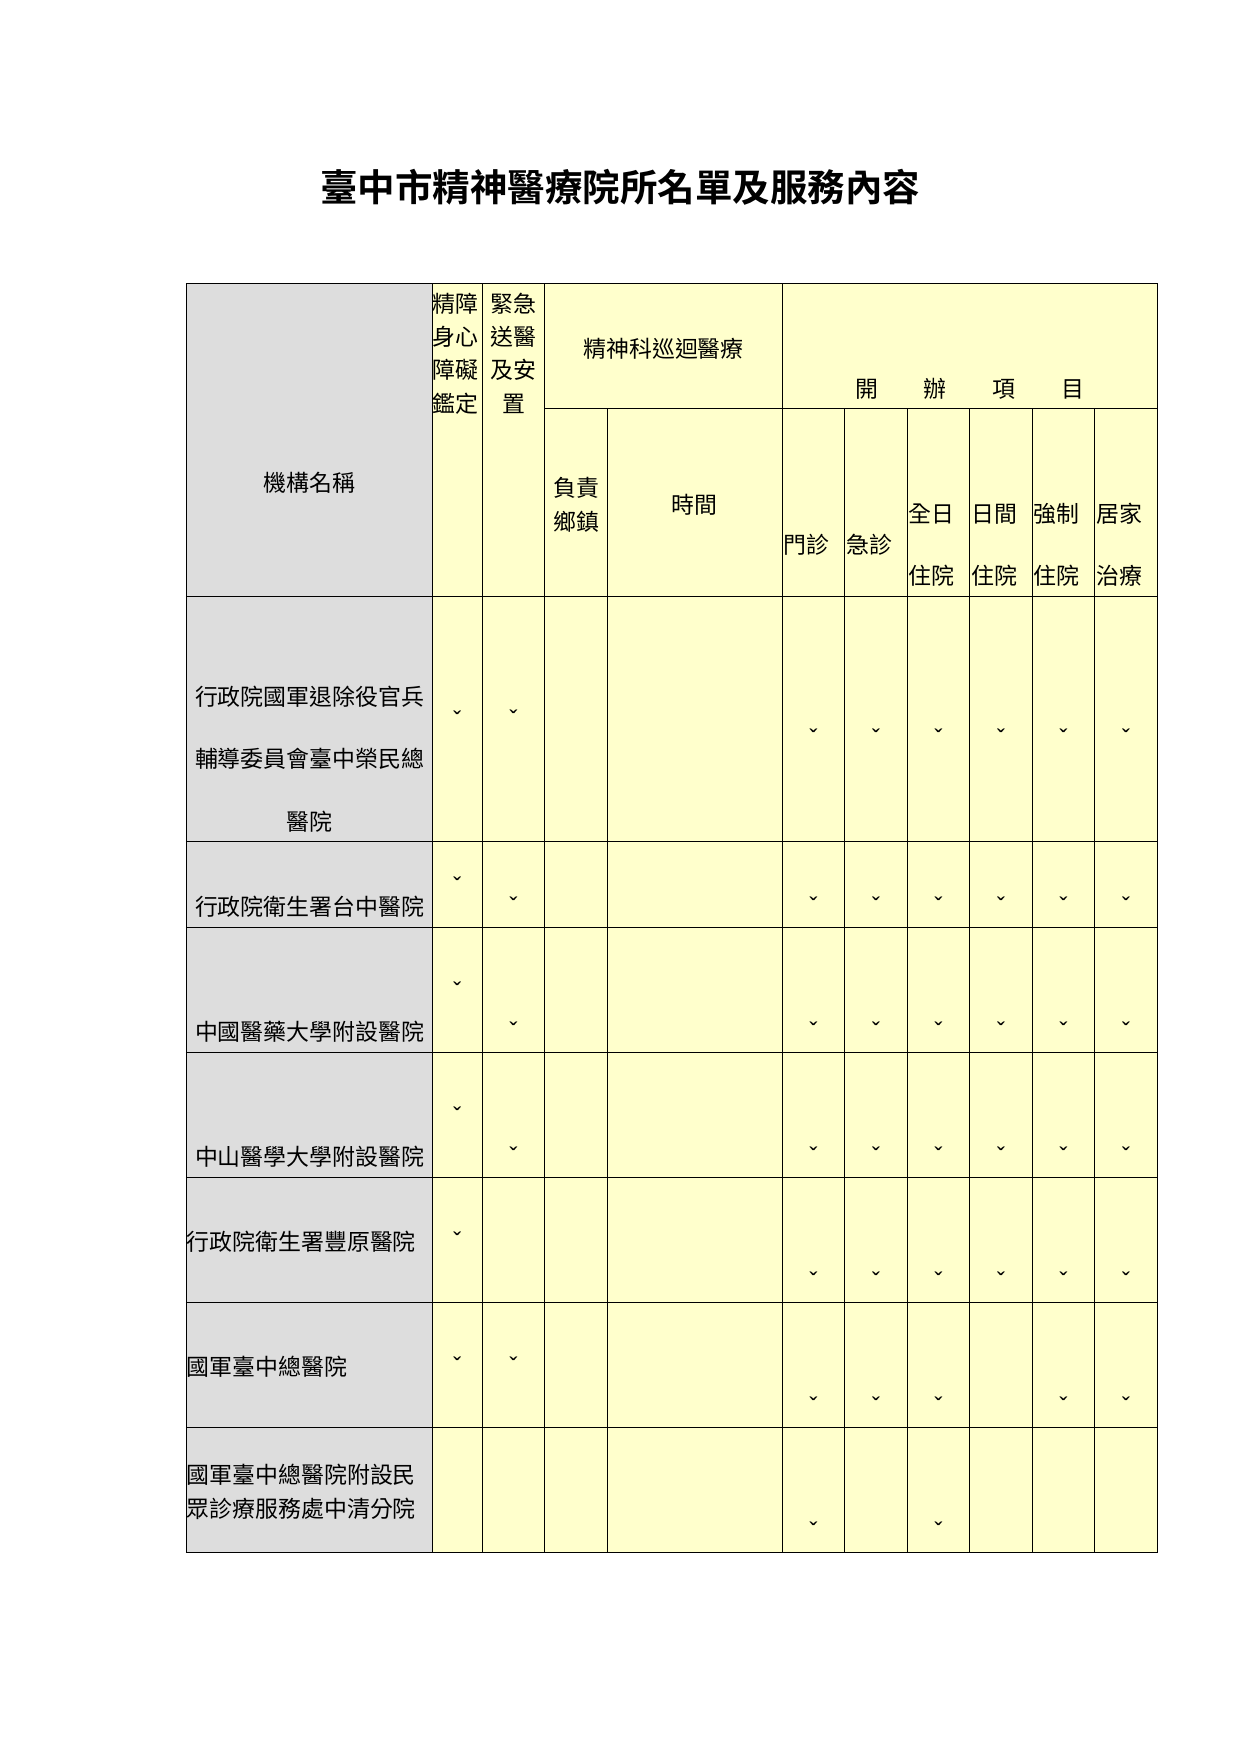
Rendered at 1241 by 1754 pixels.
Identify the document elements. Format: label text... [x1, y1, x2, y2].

table_cell [545, 1178, 607, 1302]
table_cell 時間 [608, 409, 782, 596]
table_cell [608, 842, 782, 927]
table_cell ˇ [845, 842, 907, 927]
table_cell [608, 1053, 782, 1177]
table_cell [608, 1178, 782, 1302]
table_header 精障身心障礙鑑定 [433, 284, 482, 596]
table_cell ˇ [845, 928, 907, 1052]
table_cell [970, 1303, 1032, 1427]
table_cell ˇ [1095, 1053, 1157, 1177]
table_cell 門診 [783, 409, 844, 596]
table_cell [545, 1053, 607, 1177]
table_cell ˇ [1033, 928, 1094, 1052]
table_cell ˇ [970, 842, 1032, 927]
table_cell [608, 1428, 782, 1552]
table_cell 強制住院 [1033, 409, 1094, 596]
table_cell [1095, 1428, 1157, 1552]
table_cell ˇ [970, 1053, 1032, 1177]
table_cell ˇ [1033, 1053, 1094, 1177]
table_cell [483, 1178, 544, 1302]
table_header 緊急送醫及安置 [483, 284, 544, 596]
table_cell 急診 [845, 409, 907, 596]
table_header 精神科巡迴醫療 [545, 284, 782, 408]
table_cell ˇ [783, 1428, 844, 1552]
text 臺中市精神醫療院所名單及服務內容 [187, 158, 1053, 212]
table_cell ˇ [908, 1303, 969, 1427]
table_cell ˇ [970, 597, 1032, 841]
table_header 機構名稱 [187, 284, 432, 596]
table_cell ˇ [433, 928, 482, 1052]
table_cell ˇ [783, 1303, 844, 1427]
table_cell [845, 1428, 907, 1552]
table_cell [545, 842, 607, 927]
table_cell ˇ [1033, 842, 1094, 927]
table_cell 日間住院 [970, 409, 1032, 596]
table_cell [483, 1428, 544, 1552]
table_cell ˇ [433, 842, 482, 927]
table_cell [545, 597, 607, 841]
table_cell ˇ [908, 842, 969, 927]
table_cell ˇ [1033, 597, 1094, 841]
table_cell ˇ [433, 1053, 482, 1177]
table_cell 中山醫學大學附設醫院 [187, 1053, 432, 1177]
table_cell ˇ [1095, 1178, 1157, 1302]
table_cell ˇ [783, 842, 844, 927]
table_cell ˇ [1095, 597, 1157, 841]
table_cell [433, 1428, 482, 1552]
table_cell ˇ [433, 597, 482, 841]
table_cell 居家治療 [1095, 409, 1157, 596]
table_cell ˇ [483, 928, 544, 1052]
table_cell ˇ [483, 597, 544, 841]
table_cell [545, 1428, 607, 1552]
table_cell ˇ [908, 928, 969, 1052]
table_cell ˇ [783, 1178, 844, 1302]
table_cell ˇ [908, 1428, 969, 1552]
table_cell ˇ [783, 597, 844, 841]
table_cell 國軍臺中總醫院附設民眾診療服務處中清分院 [187, 1428, 432, 1552]
table_cell ˇ [970, 1178, 1032, 1302]
table_cell ˇ [483, 1303, 544, 1427]
table_cell ˇ [483, 842, 544, 927]
table_cell [970, 1428, 1032, 1552]
table_cell ˇ [970, 928, 1032, 1052]
table_cell ˇ [1095, 928, 1157, 1052]
table_cell 負責鄉鎮 [545, 409, 607, 596]
table_cell ˇ [908, 1053, 969, 1177]
table_cell ˇ [1095, 1303, 1157, 1427]
table_cell [1033, 1428, 1094, 1552]
table_cell 國軍臺中總醫院 [187, 1303, 432, 1427]
table_cell ˇ [483, 1053, 544, 1177]
table_cell 行政院衛生署豐原醫院 [187, 1178, 432, 1302]
table_cell ˇ [433, 1178, 482, 1302]
table_cell ˇ [1095, 842, 1157, 927]
table_cell ˇ [845, 1053, 907, 1177]
table_cell ˇ [783, 1053, 844, 1177]
table_cell ˇ [845, 1178, 907, 1302]
table_cell [545, 1303, 607, 1427]
table_cell ˇ [433, 1303, 482, 1427]
table_cell ˇ [783, 928, 844, 1052]
table_cell [608, 1303, 782, 1427]
table_cell ˇ [908, 597, 969, 841]
table_cell ˇ [908, 1178, 969, 1302]
table_cell 行政院國軍退除役官兵輔導委員會臺中榮民總醫院 [187, 597, 432, 841]
table_cell ˇ [845, 597, 907, 841]
table_cell 中國醫藥大學附設醫院 [187, 928, 432, 1052]
table_header 開 辦 項 目 [783, 284, 1157, 408]
table_cell 行政院衛生署台中醫院 [187, 842, 432, 927]
table_cell [545, 928, 607, 1052]
table_cell [608, 597, 782, 841]
table_cell [608, 928, 782, 1052]
table_cell ˇ [1033, 1178, 1094, 1302]
table_cell ˇ [845, 1303, 907, 1427]
table_cell ˇ [1033, 1303, 1094, 1427]
table_cell 全日住院 [908, 409, 969, 596]
